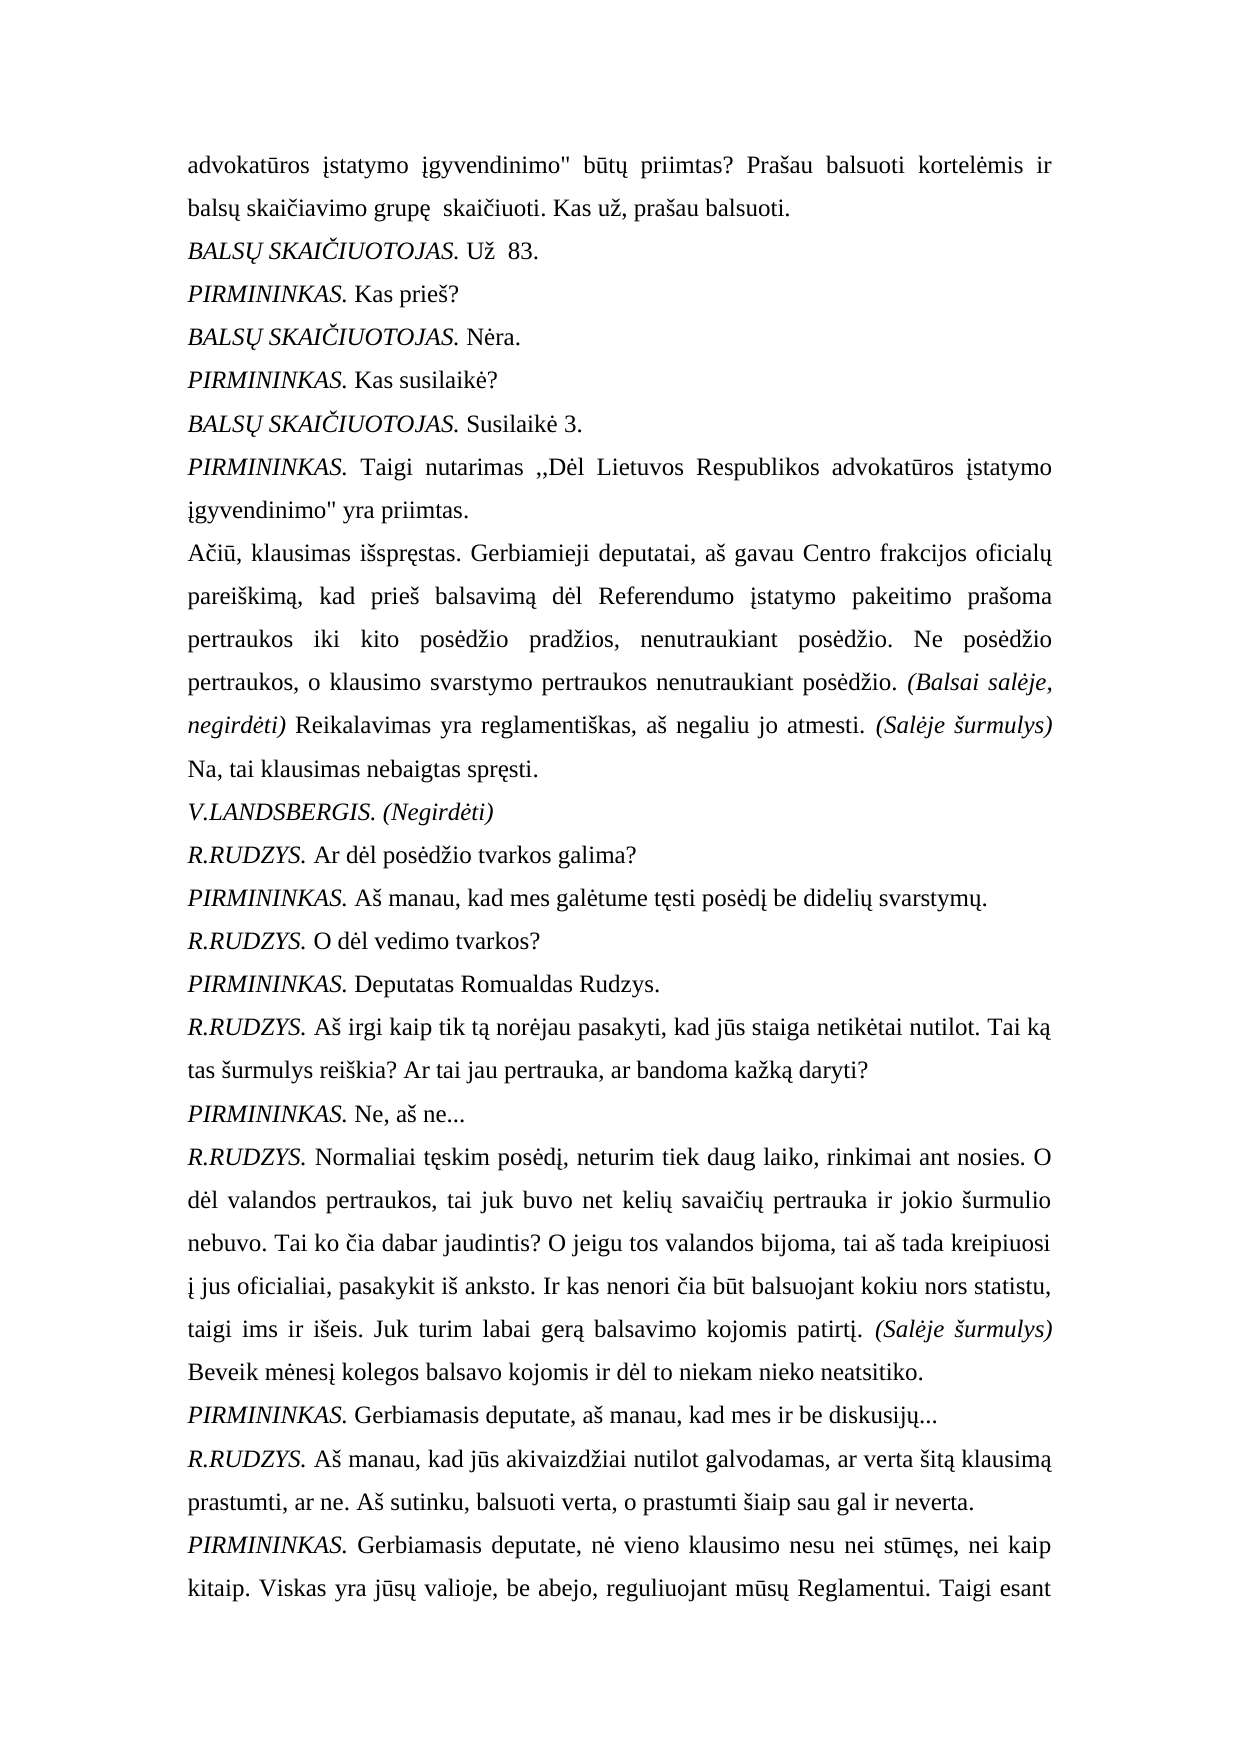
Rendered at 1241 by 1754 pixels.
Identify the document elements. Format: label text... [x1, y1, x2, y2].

text Ačiū, klausimas išspręstas. Gerbiamieji deputatai, aš gavau Centro frakcijos oficialų pareiškimą, kad prieš balsavimą dėl Referendumo įstatymo pakeitimo prašoma pertraukos iki kito posėdžio pradžios, nenutraukiant posėdžio. Ne posėdžio pertraukos, o klausimo svarstymo pertraukos nenutraukiant posėdžio. (Balsai salėje, negirdėti) Reikalavimas yra reglamentiškas, aš negaliu jo atmesti. (Salėje šurmulys) Na, tai klausimas nebaigtas spręsti. [187, 538, 1053, 782]
text R.RUDZYS. Aš irgi kaip tik tą norėjau pasakyti, kad jūs staiga netikėtai nutilot. Tai ką tas šurmulys reiškia? Ar tai jau pertrauka, ar bandoma kažką daryti? [187, 1012, 1053, 1084]
text BALSŲ SKAIČIUOTOJAS. Susilaikė 3. [187, 409, 1053, 437]
text R.RUDZYS. Ar dėl posėdžio tvarkos galima? [187, 840, 1053, 869]
text PIRMININKAS. Deputatas Romualdas Rudzys. [187, 969, 1053, 998]
text PIRMININKAS. Gerbiamasis deputate, nė vieno klausimo nesu nei stūmęs, nei kaip kitaip. Viskas yra jūsų valioje, be abejo, reguliuojant mūsų Reglamentui. Taigi esant [187, 1530, 1053, 1602]
text PIRMININKAS. Taigi nutarimas ,,Dėl Lietuvos Respublikos advokatūros įstatymo įgyvendinimo" yra priimtas. [187, 452, 1053, 524]
text advokatūros įstatymo įgyvendinimo" būtų priimtas? Prašau balsuoti kortelėmis ir balsų skaičiavimo grupę skaičiuoti. Kas už, prašau balsuoti. [187, 150, 1053, 222]
text R.RUDZYS. Aš manau, kad jūs akivaizdžiai nutilot galvodamas, ar verta šitą klausimą prastumti, ar ne. Aš sutinku, balsuoti verta, o prastumti šiaip sau gal ir neverta. [187, 1444, 1053, 1516]
text PIRMININKAS. Aš manau, kad mes galėtume tęsti posėdį be didelių svarstymų. [187, 883, 1053, 912]
text PIRMININKAS. Kas susilaikė? [187, 366, 1053, 394]
text R.RUDZYS. O dėl vedimo tvarkos? [187, 926, 1053, 955]
text PIRMININKAS. Ne, aš ne... [187, 1099, 1053, 1127]
text BALSŲ SKAIČIUOTOJAS. Nėra. [187, 322, 1053, 351]
text V.LANDSBERGIS. (Negirdėti) [187, 797, 1053, 826]
text BALSŲ SKAIČIUOTOJAS. Už 83. [187, 236, 1053, 265]
text PIRMININKAS. Gerbiamasis deputate, aš manau, kad mes ir be diskusijų... [187, 1401, 1053, 1429]
text PIRMININKAS. Kas prieš? [187, 279, 1053, 308]
text R.RUDZYS. Normaliai tęskim posėdį, neturim tiek daug laiko, rinkimai ant nosies. O dėl valandos pertraukos, tai juk buvo net kelių savaičių pertrauka ir jokio šurmulio nebuvo. Tai ko čia dabar jaudintis? O jeigu tos valandos bijoma, tai aš tada kreipiuosi į jus oficialiai, pasakykit iš anksto. Ir kas nenori čia būt balsuojant kokiu nors statistu, taigi ims ir išeis. Juk turim labai gerą balsavimo kojomis patirtį. (Salėje šurmulys) Beveik mėnesį kolegos balsavo kojomis ir dėl to niekam nieko neatsitiko. [187, 1142, 1053, 1386]
